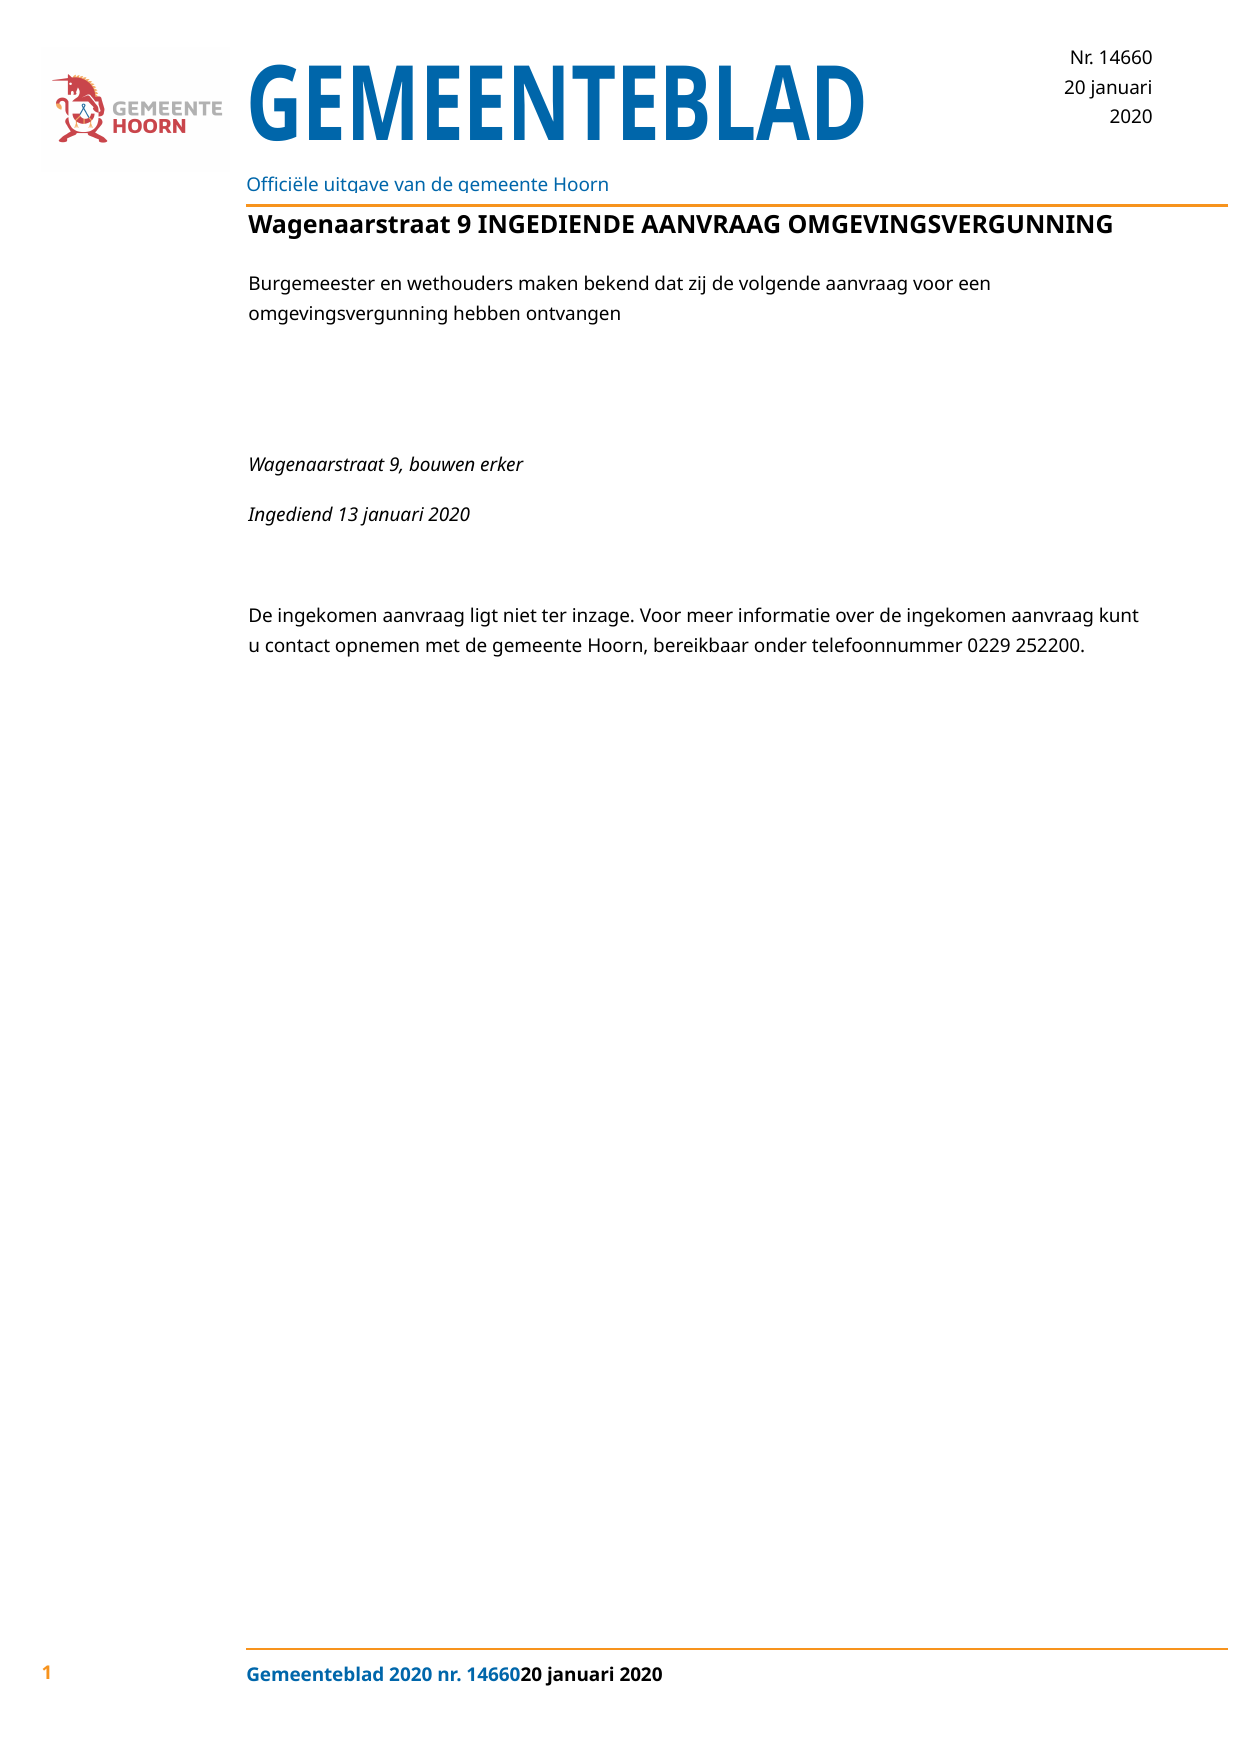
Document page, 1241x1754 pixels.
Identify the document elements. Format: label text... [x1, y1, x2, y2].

text Ingediend 13 januari 2020 [248, 502, 1152, 527]
text Wagenaarstraat 9 INGEDIENDE AANVRAAG OMGEVINGSVERGUNNING [248, 207, 1152, 241]
text Burgemeester en wethouders maken bekend dat zij de volgende aanvraag voor een omgevingsvergunning hebben ontvangen [248, 270, 1152, 326]
picture [41, 47, 231, 172]
text De ingekomen aanvraag ligt niet ter inzage. Voor meer informatie over de ingekomen aanvraag kunt u contact opnemen met de gemeente Hoorn, bereikbaar onder telefoonnummer 0229 252200. [248, 602, 1152, 658]
text Wagenaarstraat 9, bouwen erker [248, 451, 1152, 477]
